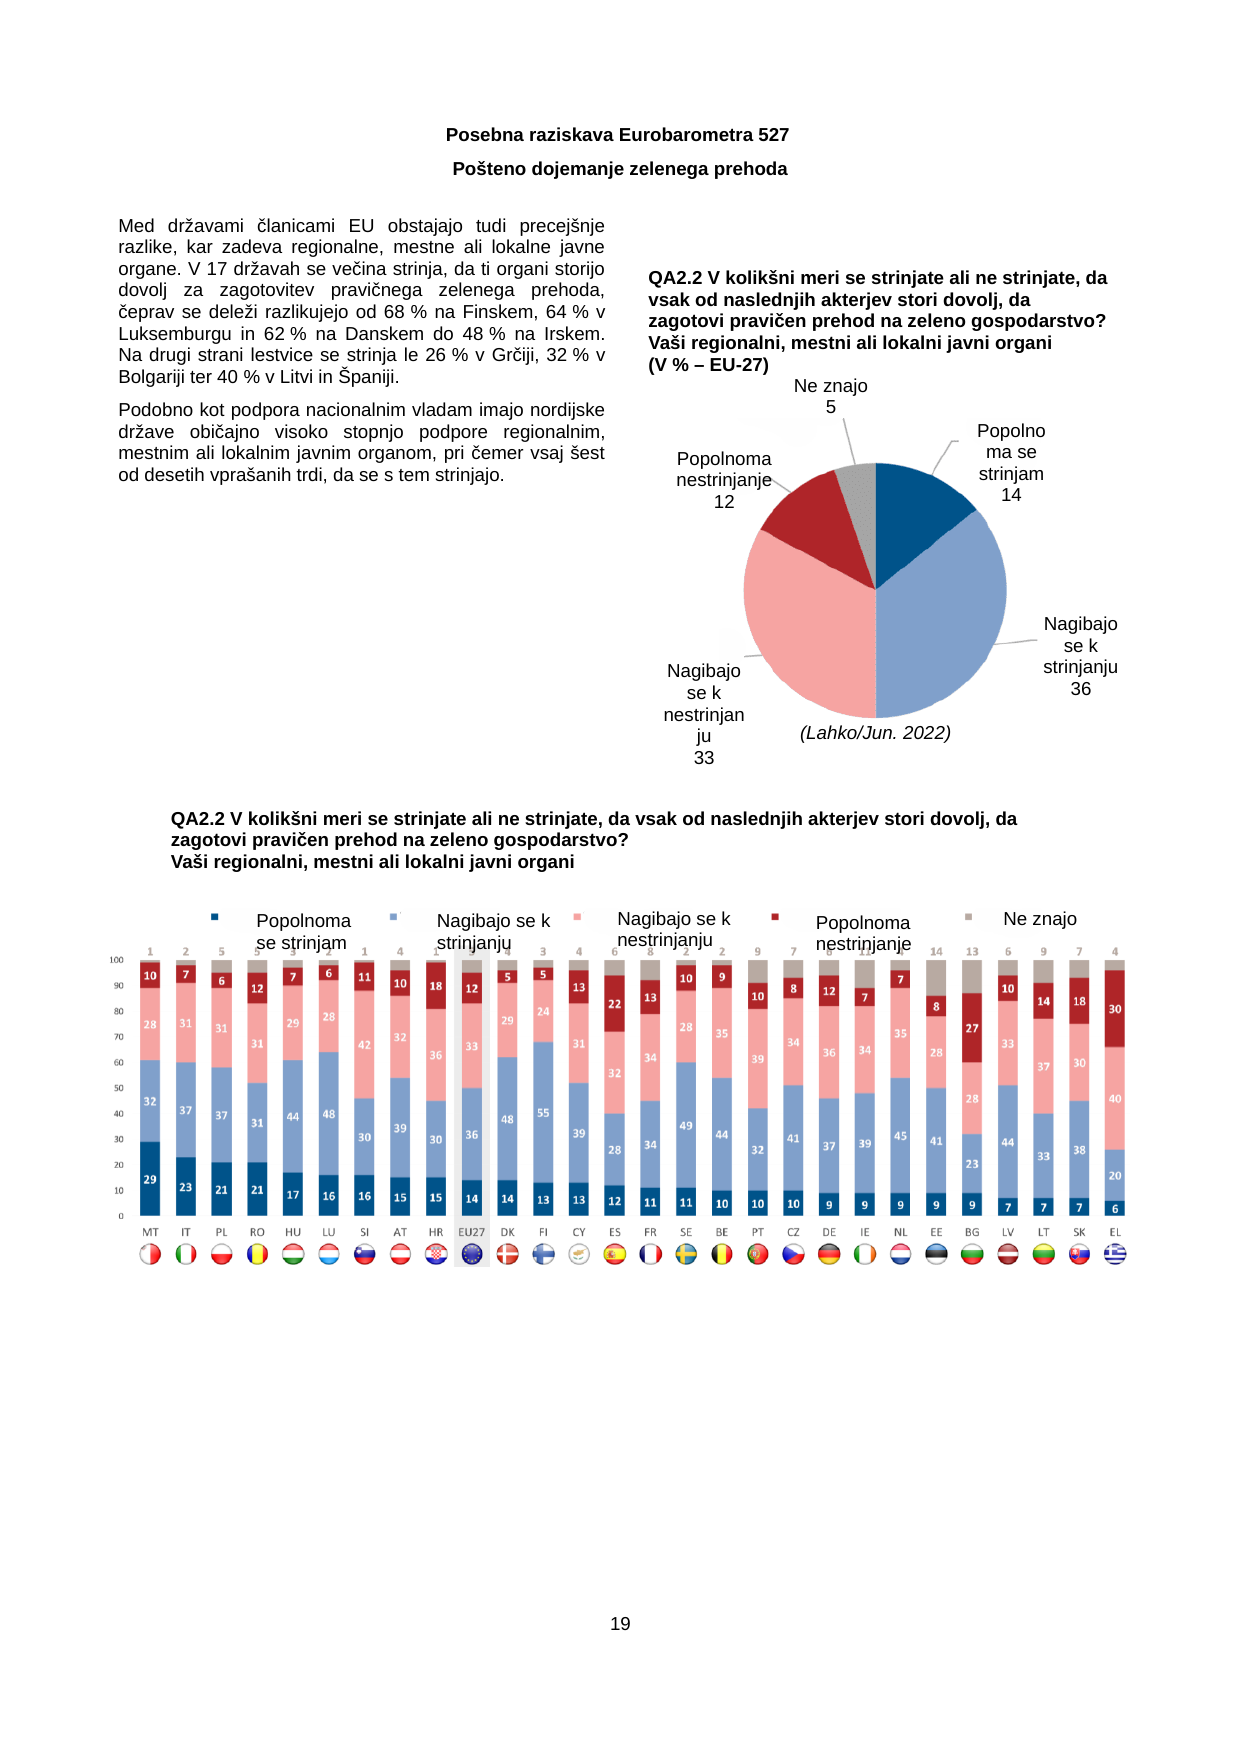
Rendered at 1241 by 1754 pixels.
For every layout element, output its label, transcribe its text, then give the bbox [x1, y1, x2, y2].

text Med državami članicami EU obstajajo tudi precejšnje razlike, kar zadeva regionalne, mestne ali lokalne javne organe. V 17 državah se večina strinja, da ti organi storijo dovolj za zagotovitev pravičnega zelenega prehoda, čeprav se deleži razlikujejo od 68 % na Finskem, 64 % v Luksemburgu in 62 % na Danskem do 48 % na Irskem. Na drugi strani lestvice se strinja le 26 % v Grčiji, 32 % v Bolgariji ter 40 % v Litvi in Španiji. [118, 214, 605, 387]
picture [719, 418, 1041, 719]
text Podobno kot podpora nacionalnim vladam imajo nordijske države običajno visoko stopnjo podpore regionalnim, mestnim ali lokalnim javnim organom, pri čemer vsaj šest od desetih vprašanih trdi, da se s tem strinjajo. [118, 399, 605, 485]
picture [103, 907, 1130, 1267]
